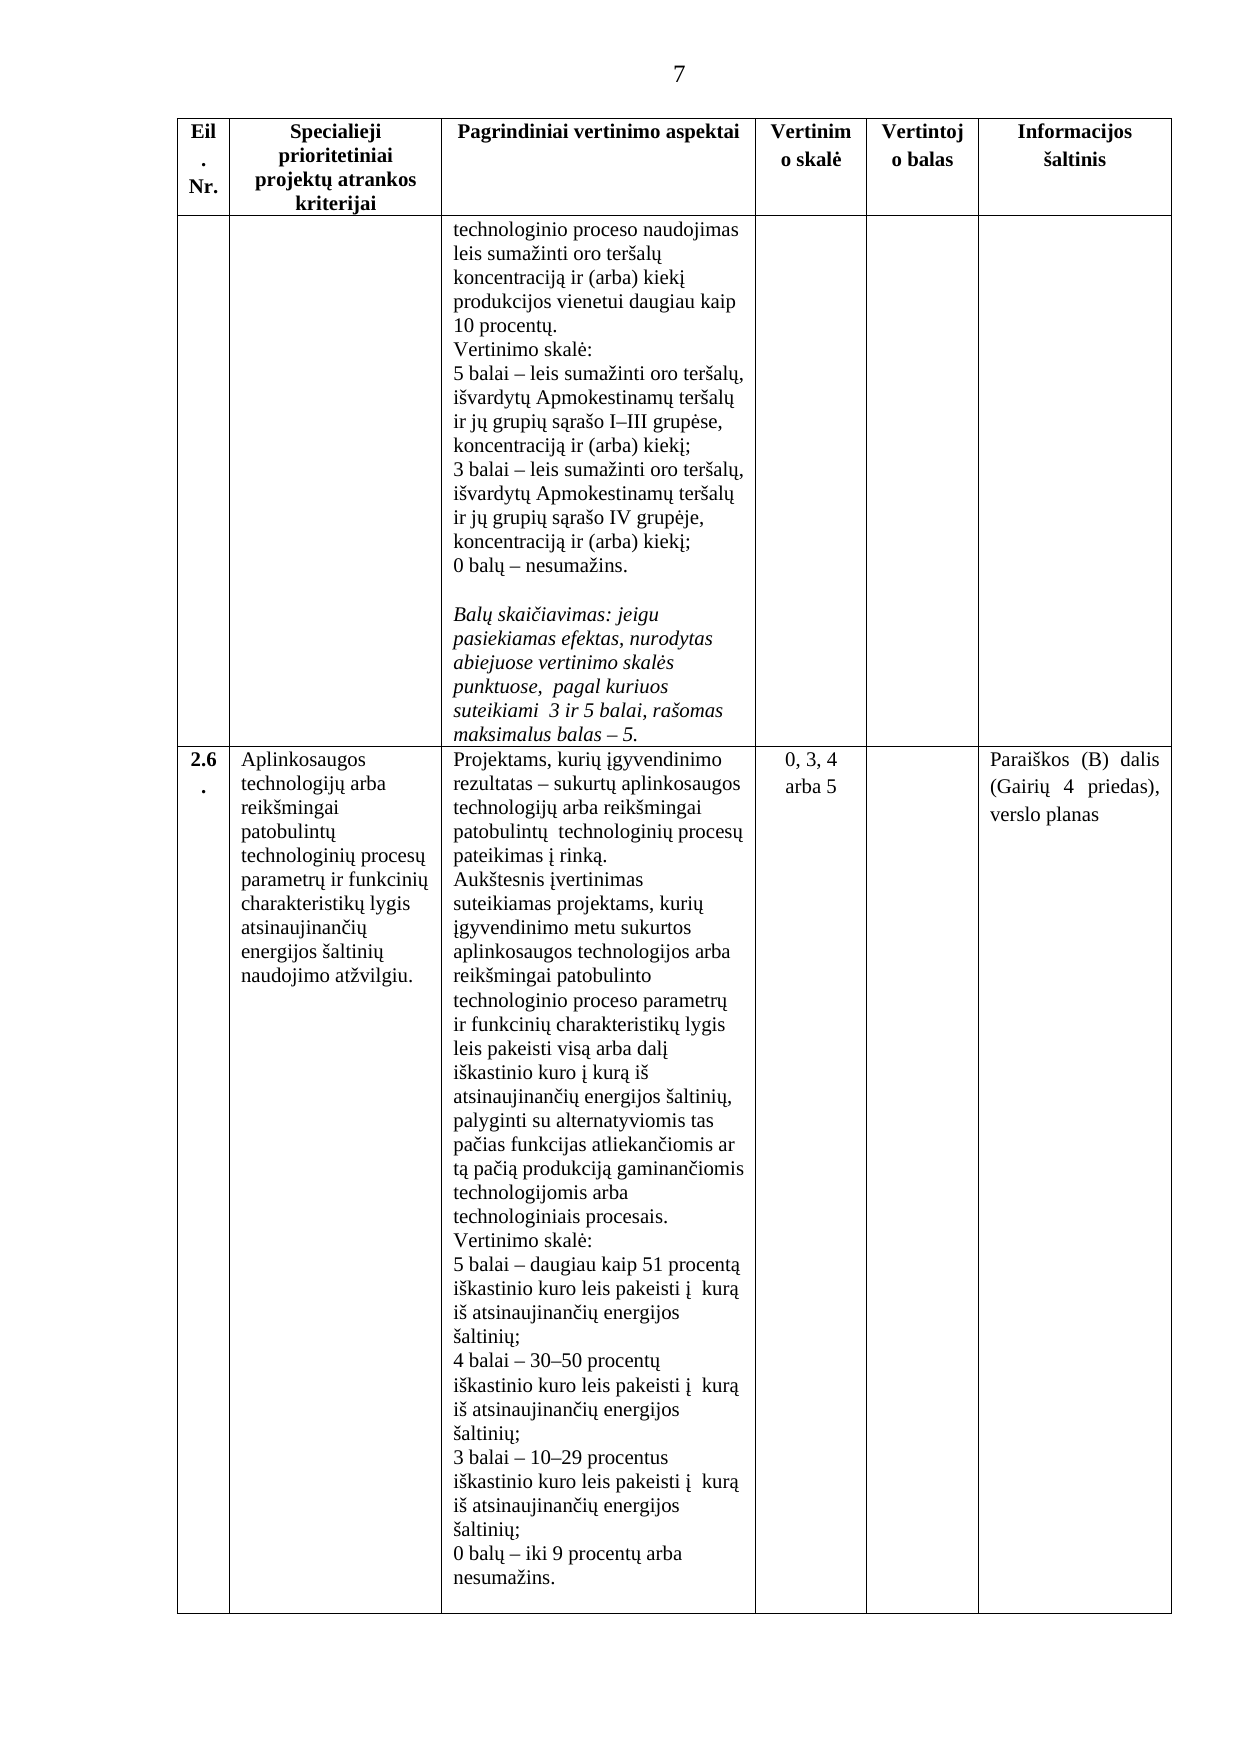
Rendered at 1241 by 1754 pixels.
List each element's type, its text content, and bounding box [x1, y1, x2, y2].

table_cell [867, 216, 978, 746]
table_cell [867, 747, 978, 1613]
table_cell Paraiškos (B) dalis (Gairių 4 priedas), verslo planas [979, 747, 1171, 1613]
table_cell Projektams, kurių įgyvendinimo rezultatas – sukurtų aplinkosaugos technologijų arba reikšmingai patobulintų technologinių procesų pateikimas į rinką. Aukštesnis įvertinimas suteikiamas projektams, kurių įgyvendinimo metu sukurtos aplinkosaugos technologijos arba reikšmingai patobulinto technologinio proceso parametrų ir funkcinių charakteristikų lygis leis pakeisti visą arba dalį iškastinio kuro į kurą iš atsinaujinančių energijos šaltinių, palyginti su alternatyviomis tas pačias funkcijas atliekančiomis ar tą pačią produkciją gaminančiomis technologijomis arba technologiniais procesais. Vertinimo skalė: 5 balai – daugiau kaip 51 procentą iškastinio kuro leis pakeisti į kurą iš atsinaujinančių energijos šaltinių; 4 balai – 30–50 procentų iškastinio kuro leis pakeisti į kurą iš atsinaujinančių energijos šaltinių; 3 balai – 10–29 procentus iškastinio kuro leis pakeisti į kurą iš atsinaujinančių energijos šaltinių; 0 balų – iki 9 procentų arba nesumažins. [442, 747, 755, 1613]
table_cell 2.6. [178, 747, 229, 1613]
table_header Vertintojo balas [867, 119, 978, 215]
table_header Vertinimo skalė [756, 119, 866, 215]
table_header Informacijos šaltinis [979, 119, 1171, 215]
table_cell technologinio proceso naudojimas leis sumažinti oro teršalų koncentraciją ir (arba) kiekį produkcijos vienetui daugiau kaip 10 procentų. Vertinimo skalė: 5 balai – leis sumažinti oro teršalų, išvardytų Apmokestinamų teršalų ir jų grupių sąrašo I–III grupėse, koncentraciją ir (arba) kiekį; 3 balai – leis sumažinti oro teršalų, išvardytų Apmokestinamų teršalų ir jų grupių sąrašo IV grupėje, koncentraciją ir (arba) kiekį; 0 balų – nesumažins. Balų skaičiavimas: jeigu pasiekiamas efektas, nurodytas abiejuose vertinimo skalės punktuose, pagal kuriuos suteikiami 3 ir 5 balai, rašomas maksimalus balas – 5. [442, 216, 755, 746]
table_header Specialieji prioritetiniai projektų atrankos kriterijai [230, 119, 441, 215]
table_cell [178, 216, 229, 746]
table_cell [230, 216, 441, 746]
table_cell [756, 216, 866, 746]
table_cell [979, 216, 1171, 746]
table_header Pagrindiniai vertinimo aspektai [442, 119, 755, 215]
table_cell Aplinkosaugos technologijų arba reikšmingai patobulintų technologinių procesų parametrų ir funkcinių charakteristikų lygis atsinaujinančių energijos šaltinių naudojimo atžvilgiu. [230, 747, 441, 1613]
table_header Eil. Nr. [178, 119, 229, 215]
table_cell 0, 3, 4 arba 5 [756, 747, 866, 1613]
